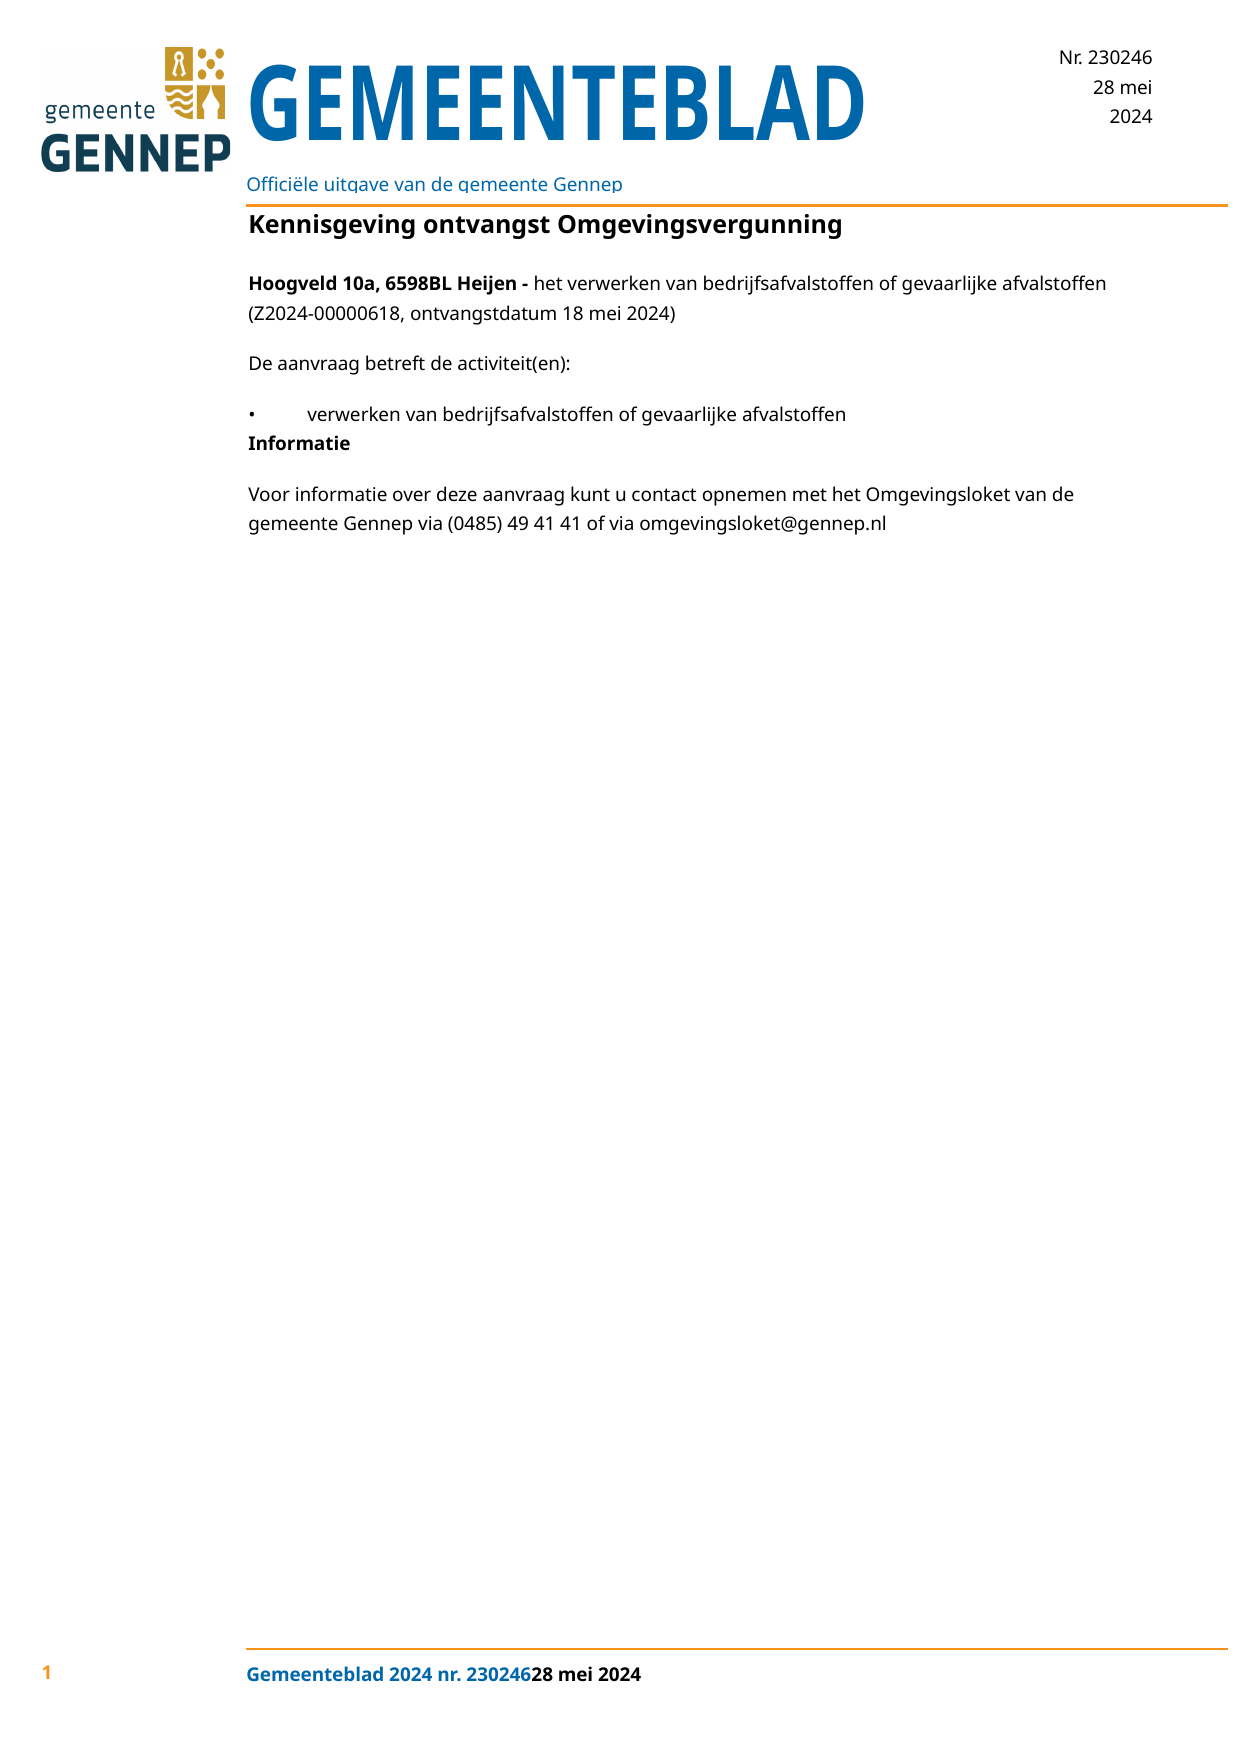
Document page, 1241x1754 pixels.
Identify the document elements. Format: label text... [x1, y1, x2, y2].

text De aanvraag betreft de activiteit(en): [248, 350, 1152, 376]
text Hoogveld 10a, 6598BL Heijen - het verwerken van bedrijfsafvalstoffen of gevaarlijke afvalstoffen (Z2024-00000618, ontvangstdatum 18 mei 2024) [248, 270, 1152, 326]
picture [41, 47, 231, 172]
text Informatie [248, 430, 1152, 456]
list verwerken van bedrijfsafvalstoffen of gevaarlijke afvalstoffen [248, 401, 1152, 426]
text Voor informatie over deze aanvraag kunt u contact opnemen met het Omgevingsloket van de gemeente Gennep via (0485) 49 41 41 of via omgevingsloket@gennep.nl [248, 481, 1152, 536]
text Kennisgeving ontvangst Omgevingsvergunning [248, 207, 1152, 241]
